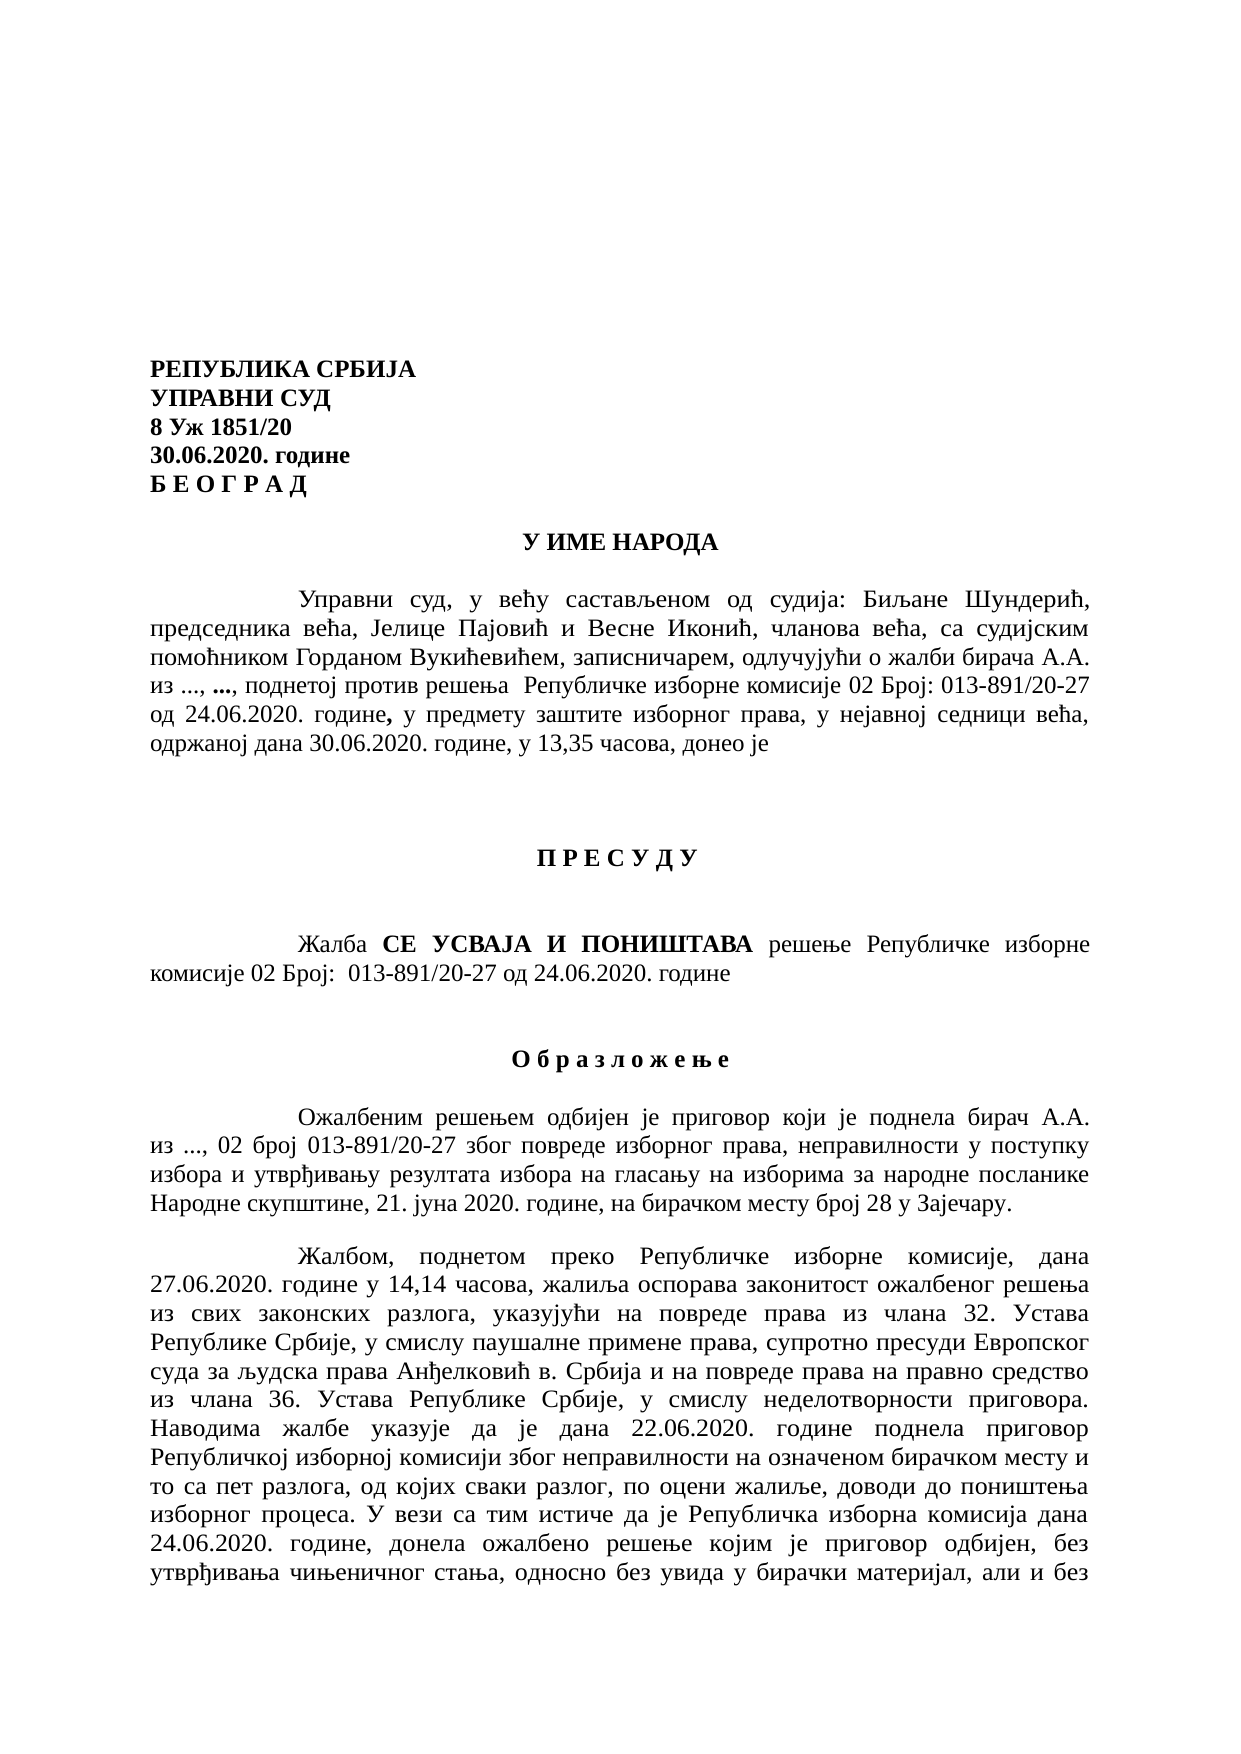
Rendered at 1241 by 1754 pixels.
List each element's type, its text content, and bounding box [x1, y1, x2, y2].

text Жалбом, поднетом преко Републичке изборне комисије, дана 27.06.2020. године у 14,14 часова, жалиља оспорава законитост ожалбеног решења из свих законских разлога, указујући на повреде права из члана 32. Устава Републике Србије, у смислу паушалне примене права, супротно пресуди Европског суда за људска права Анђелковић в. Србија и на повреде права на правно средство из члана 36. Устава Републике Србије, у смислу неделотворности приговора. Наводима жалбе указује да је дана 22.06.2020. године поднела приговор Републичкој изборној комисији због неправилности на означеном бирачком месту и то са пет разлога, од којих сваки разлог, по оцени жалиље, доводи до поништења изборног процеса. У вези са тим истиче да је Републичка изборна комисија дана 24.06.2020. године, донела ожалбено решење којим је приговор одбијен, без утврђивања чињеничног стања, односно без увида у бирачки материјал, али и без [150, 1241, 1090, 1586]
text Ожалбеним решењем одбијен је приговор који је поднела бирач А.А. из ..., 02 број 013-891/20-27 због повреде изборног права, неправилности у поступку избора и утврђивању резултата избора на гласању на изборима за народне посланике Народне скупштине, 21. јуна 2020. године, на бирачком месту број 28 у Зајечару. [150, 1102, 1090, 1217]
text О б р а з л о ж е њ е [150, 1044, 1090, 1073]
text РЕПУБЛИКА СРБИЈА [150, 148, 1090, 383]
text П Р Е С У Д У [150, 843, 1090, 872]
text 30.06.2020. године [150, 440, 1090, 469]
text УПРАВНИ СУД [150, 383, 1090, 412]
text У ИМЕ НАРОДА [150, 527, 1090, 555]
text 8 Уж 1851/20 [150, 412, 1090, 440]
text Б Е О Г Р А Д [150, 469, 1090, 498]
text Жалба СЕ УСВАЈА И ПОНИШТАВА решење Републичке изборне комисије 02 Број: 013-891/20-27 од 24.06.2020. године [150, 929, 1090, 987]
text Управни суд, у већу састављеном од судија: Биљане Шундерић, председника већа, Јелице Пајовић и Весне Иконић, чланова већа, са судијским помоћником Горданом Вукићевићем, записничарем, одлучујући о жалби бирача А.А. из ..., ..., поднетој против решења Републичке изборне комисије 02 Број: 013-891/20-27 од 24.06.2020. године, у предмету заштите изборног права, у нејавној седници већа, одржаној дана 30.06.2020. године, у 13,35 часова, донео је [150, 584, 1090, 757]
